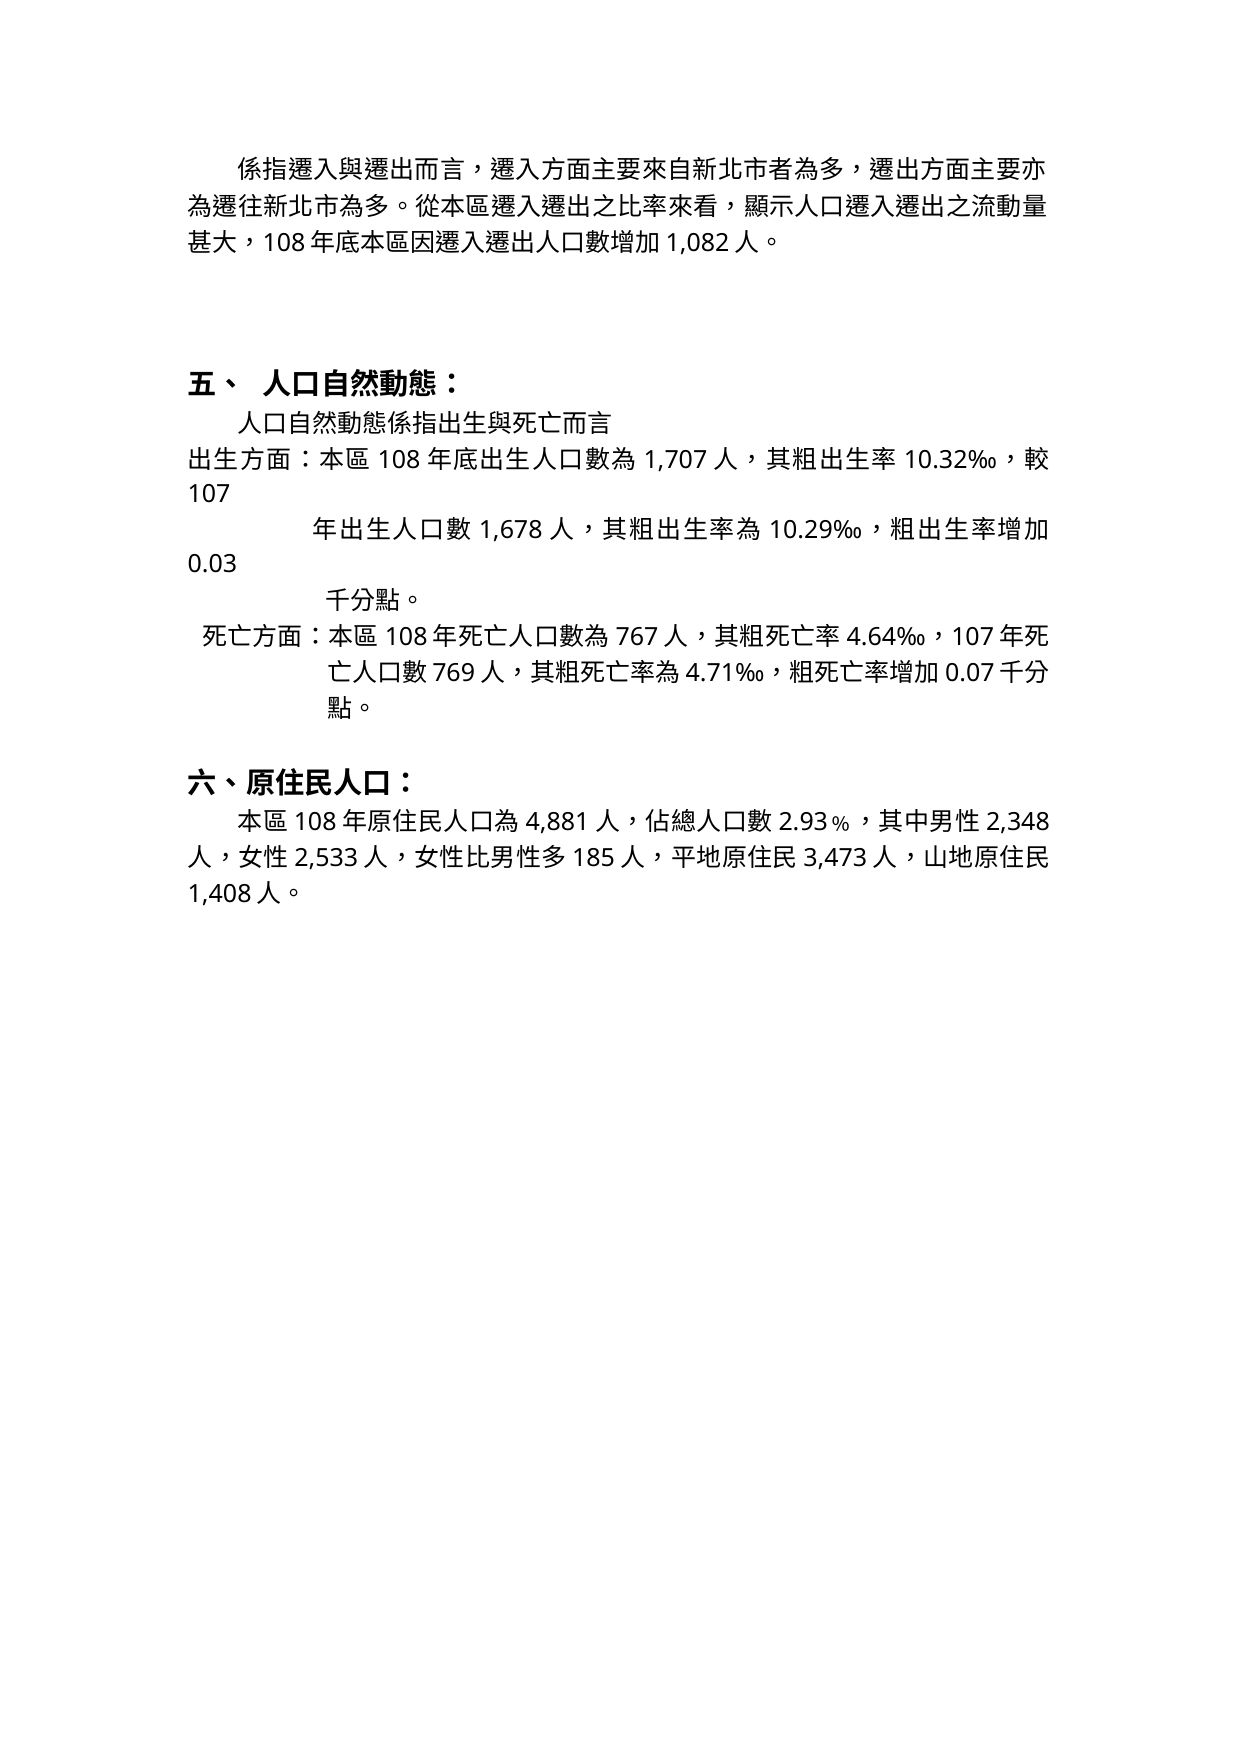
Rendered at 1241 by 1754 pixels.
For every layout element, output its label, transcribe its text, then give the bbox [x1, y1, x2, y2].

text 出生方面：本區108年底出生人口數為1,707人，其粗出生率10.32‰，較107 [187, 439, 1050, 510]
text 年出生人口數1,678人，其粗出生率為10.29‰，粗出生率增加0.03 [187, 510, 1050, 580]
text 人口自然動態係指出生與死亡而言 [187, 403, 1050, 439]
text 千分點。 [187, 580, 1050, 616]
list 人口自然動態： [187, 361, 1050, 403]
text 本區108年原住民人口為4,881人，佔總人口數2.93﹪，其中男性2,348人，女性2,533人，女性比男性多185人，平地原住民3,473人，山地原住民1,408人。 [187, 801, 1050, 910]
text 六、原住民人口： [187, 759, 1050, 801]
text 係指遷入與遷出而言，遷入方面主要來自新北市者為多，遷出方面主要亦為遷往新北市為多。從本區遷入遷出之比率來看，顯示人口遷入遷出之流動量甚大，108年底本區因遷入遷出人口數增加1,082人。 [187, 150, 1050, 259]
text 死亡方面：本區108年死亡人口數為767人，其粗死亡率4.64‰，107年死亡人口數769人，其粗死亡率為4.71‰，粗死亡率增加0.07千分點。 [202, 616, 1050, 725]
